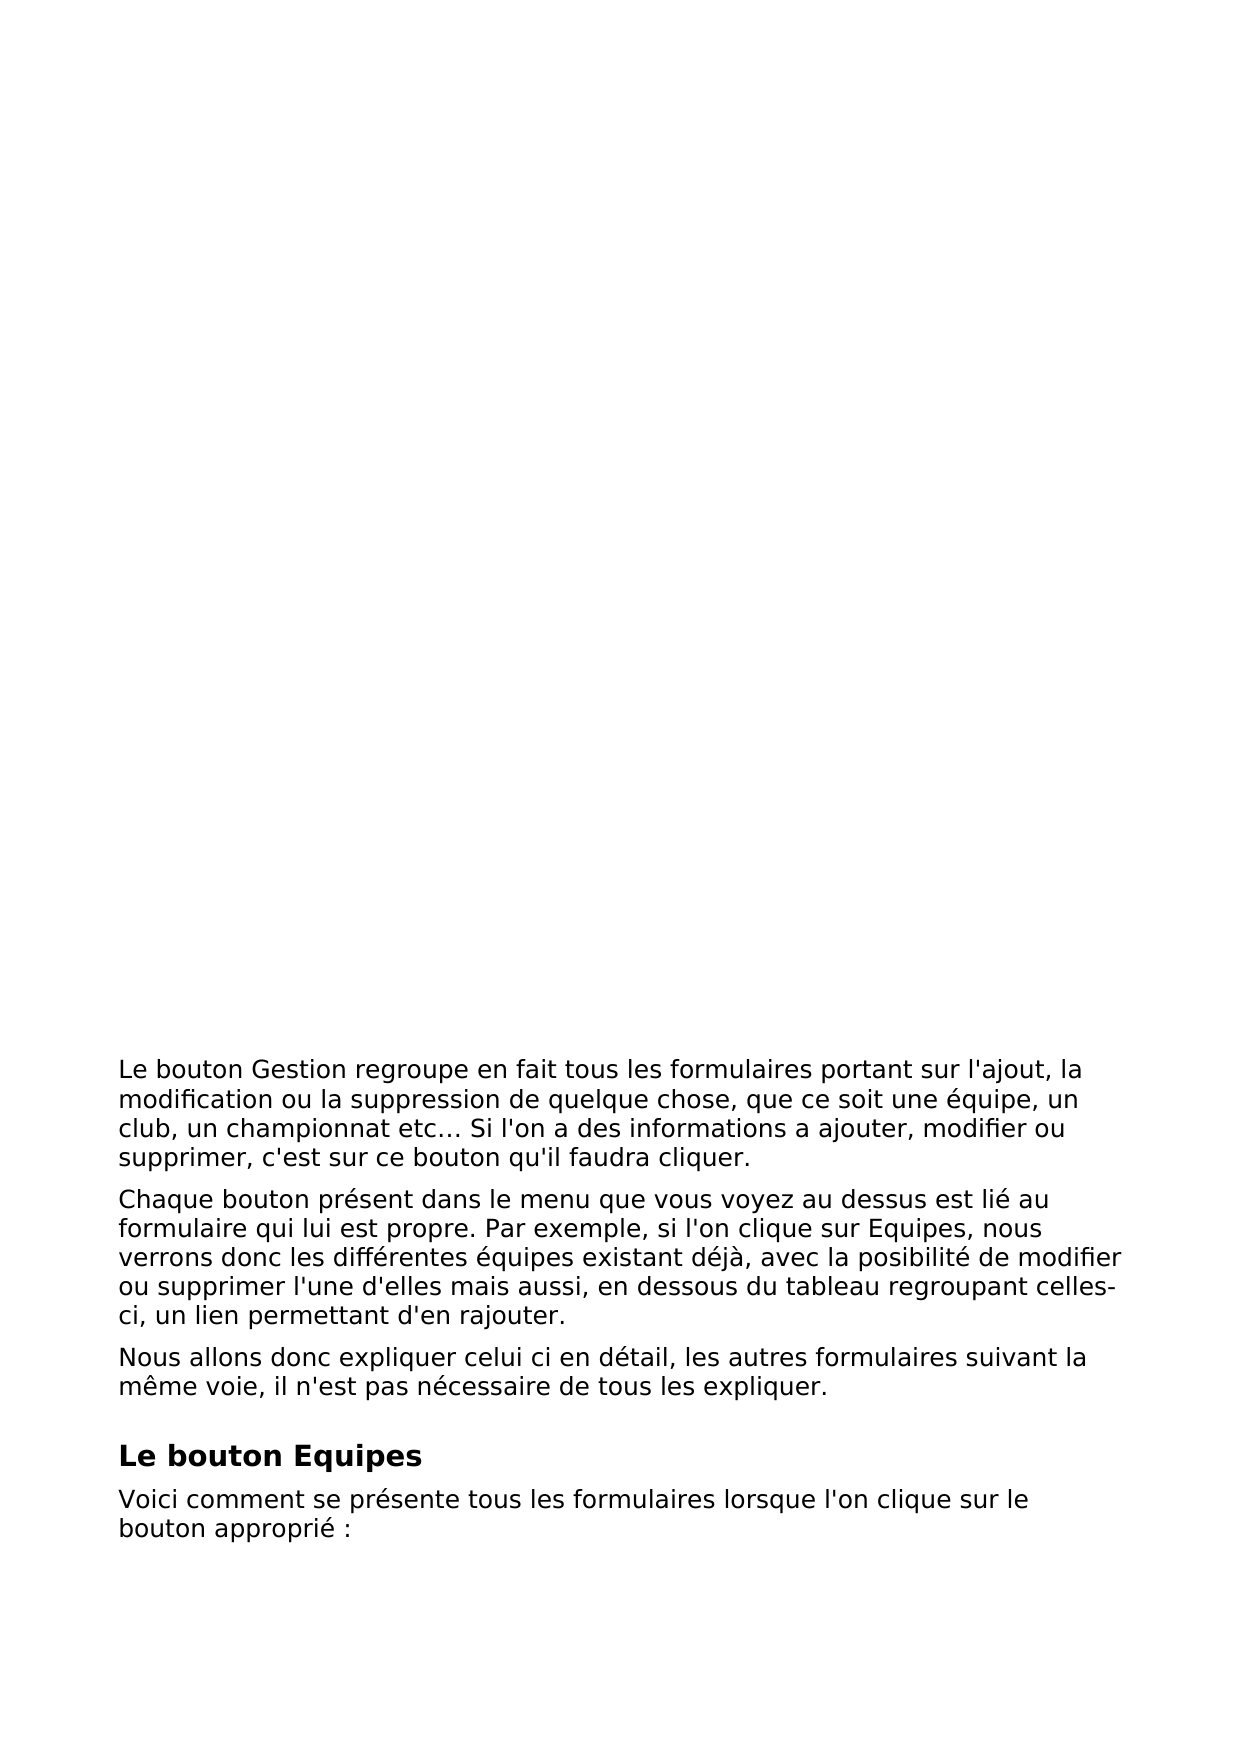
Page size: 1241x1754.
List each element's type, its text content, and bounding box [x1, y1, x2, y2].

text Nous allons donc expliquer celui ci en détail, les autres formulaires suivant la même voie, il n'est pas nécessaire de tous les expliquer. [118, 1343, 1122, 1401]
subtitle Le bouton Equipes [118, 1439, 1122, 1473]
text Le bouton Gestion regroupe en fait tous les formulaires portant sur l'ajout, la modification ou la suppression de quelque chose, que ce soit une équipe, un club, un championnat etc… Si l'on a des informations a ajouter, modifier ou supprimer, c'est sur ce bouton qu'il faudra cliquer. [118, 829, 1122, 1172]
text Voici comment se présente tous les formulaires lorsque l'on clique sur le bouton approprié : [118, 1485, 1122, 1544]
text Chaque bouton présent dans le menu que vous voyez au dessus est lié au formulaire qui lui est propre. Par exemple, si l'on clique sur Equipes, nous verrons donc les différentes équipes existant déjà, avec la posibilité de modifier ou supprimer l'une d'elles mais aussi, en dessous du tableau regroupant celles-ci, un lien permettant d'en rajouter. [118, 1185, 1122, 1331]
